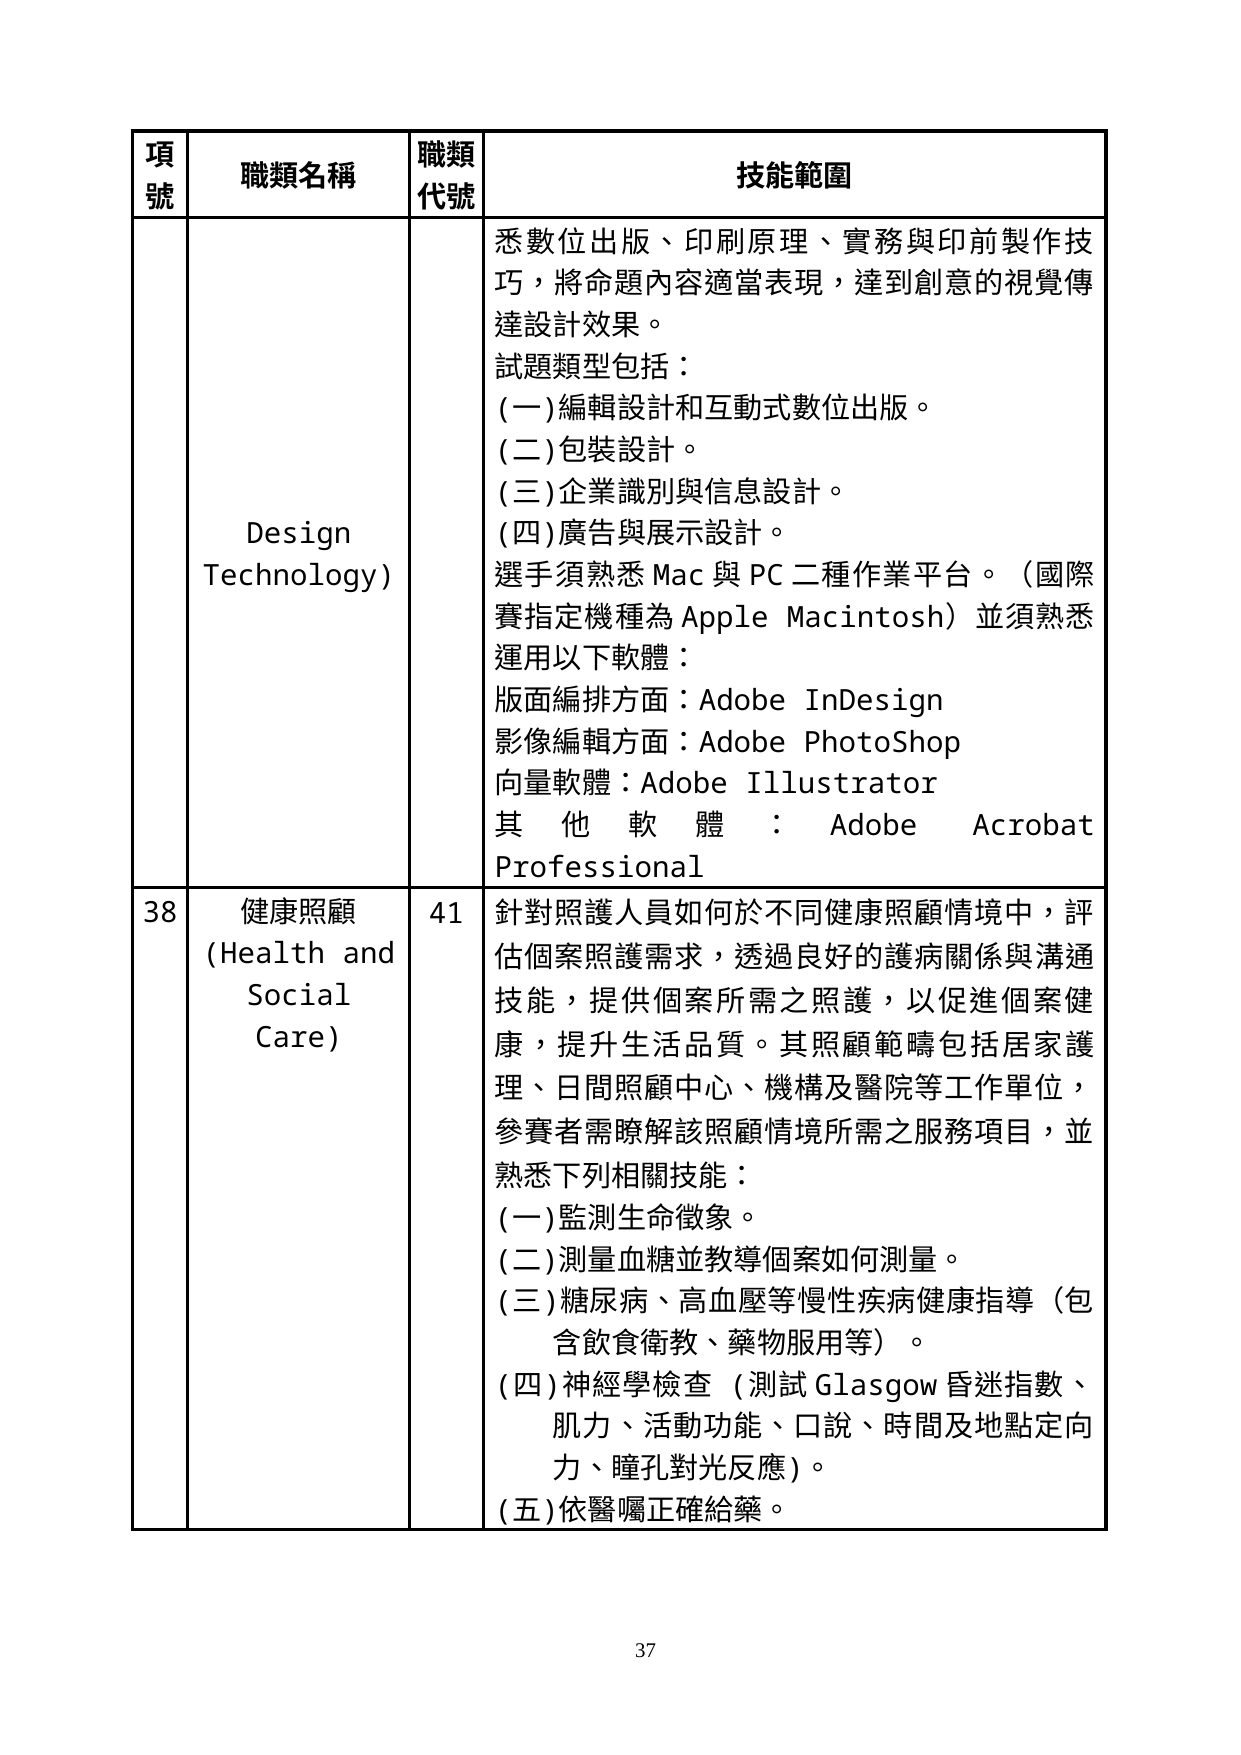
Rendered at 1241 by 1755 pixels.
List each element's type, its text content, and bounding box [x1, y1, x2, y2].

table_cell 針對照護人員如何於不同健康照顧情境中，評估個案照護需求，透過良好的護病關係與溝通技能，提供個案所需之照護，以促進個案健康，提升生活品質。其照顧範疇包括居家護理、日間照顧中心、機構及醫院等工作單位，參賽者需瞭解該照顧情境所需之服務項目，並熟悉下列相關技能： (一)監測生命徵象。 (二)測量血糖並教導個案如何測量。 (三)糖尿病、高血壓等慢性疾病健康指導（包含飲食衛教、藥物服用等）。 (四)神經學檢查 (測試Glasgow昏迷指數、肌力、活動功能、口說、時間及地點定向力、瞳孔對光反應)。 (五)依醫囑正確給藥。 [485, 889, 1104, 1528]
table_cell [411, 219, 482, 886]
table_cell 38 [134, 889, 186, 1528]
table_cell 悉數位出版、印刷原理、實務與印前製作技巧，將命題內容適當表現，達到創意的視覺傳達設計效果。 試題類型包括： (一)編輯設計和互動式數位出版。 (二)包裝設計。 (三)企業識別與信息設計。 (四)廣告與展示設計。 選手須熟悉Mac與PC二種作業平台。（國際賽指定機種為Apple Macintosh）並須熟悉運用以下軟體： 版面編排方面：Adobe InDesign 影像編輯方面：Adobe PhotoShop 向量軟體：Adobe Illustrator 其他軟體：Adobe Acrobat Professional [485, 219, 1104, 886]
table_cell 41 [411, 889, 482, 1528]
table_cell 健康照顧 (Health and Social Care) [189, 889, 408, 1528]
table_cell [134, 219, 186, 886]
table_header 職類 代號 [411, 133, 482, 216]
table_cell Design Technology) [189, 219, 408, 886]
table_header 職類名稱 [189, 133, 408, 216]
table_header 技能範圍 [485, 133, 1104, 216]
table_header 項號 [134, 133, 186, 216]
